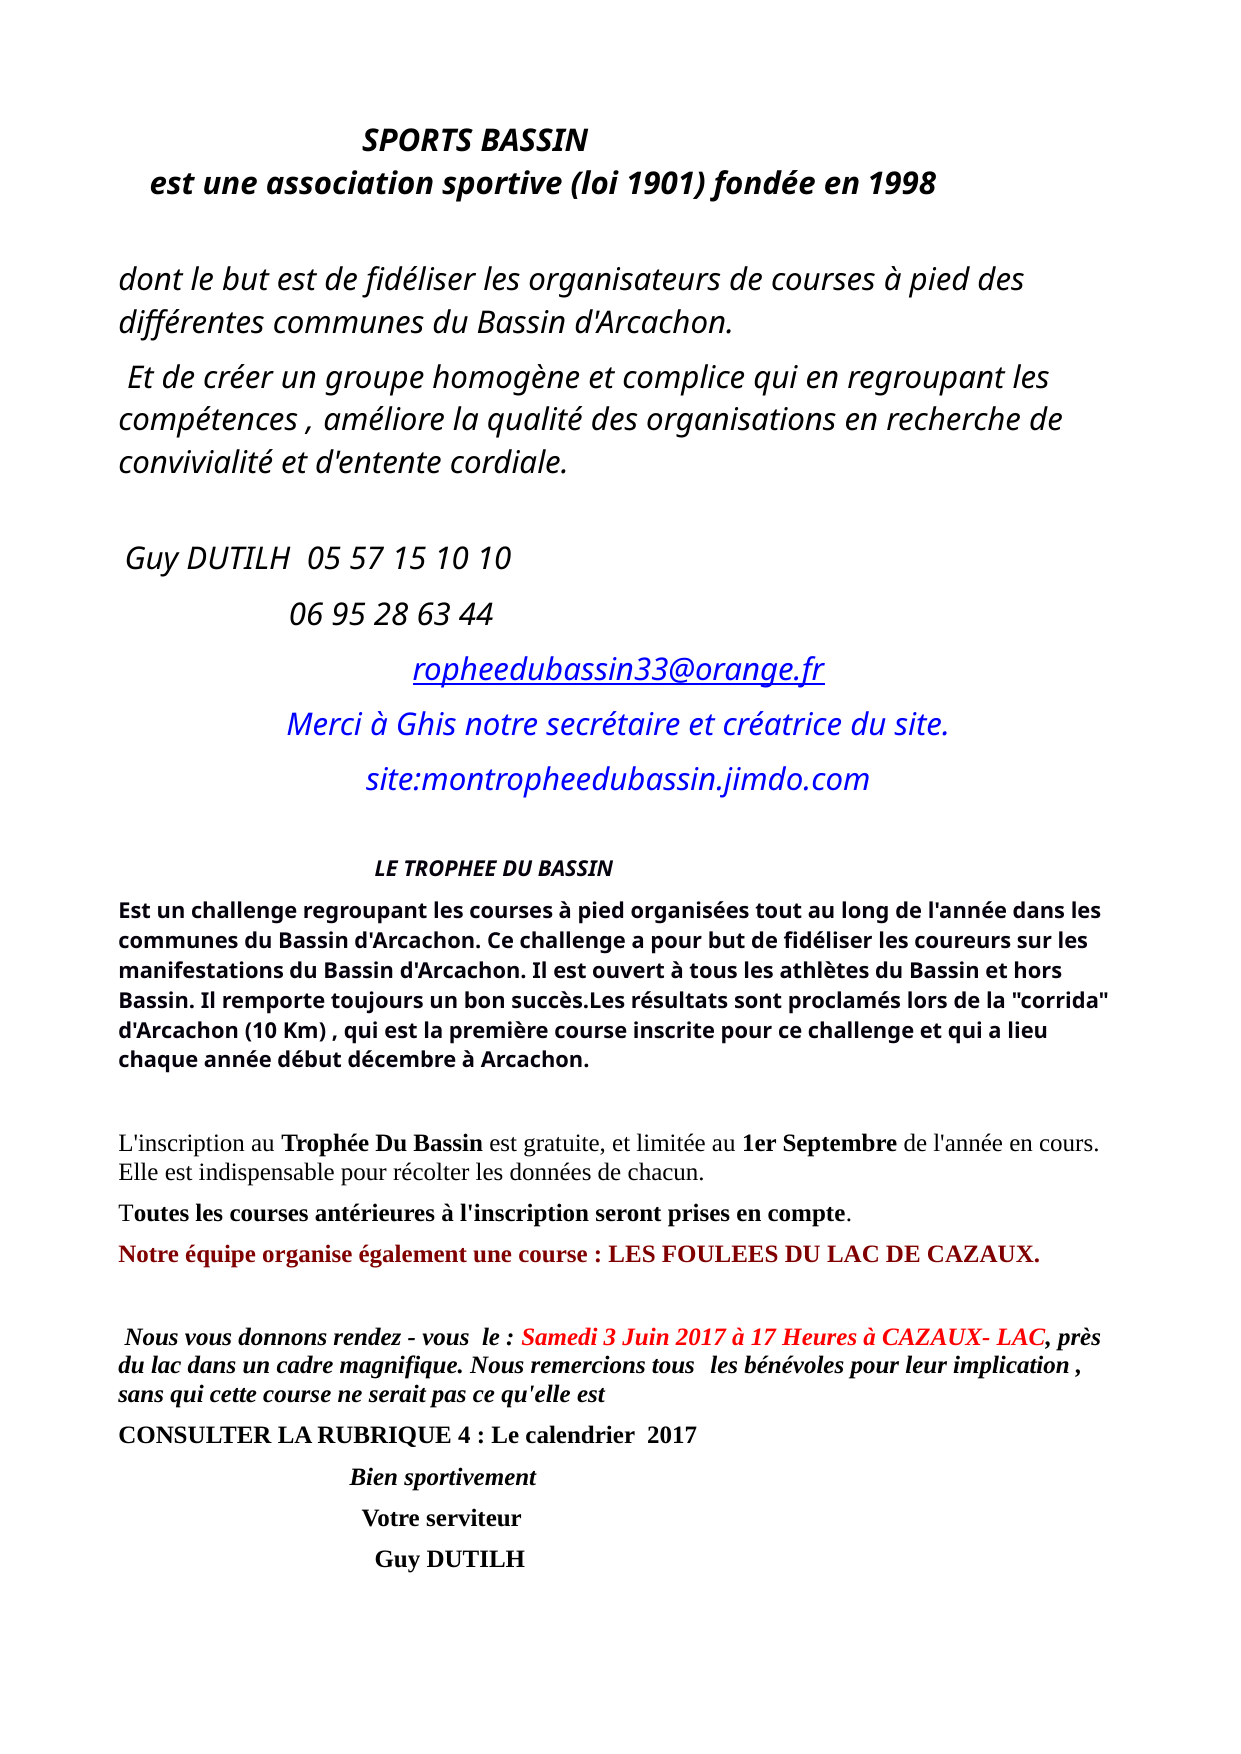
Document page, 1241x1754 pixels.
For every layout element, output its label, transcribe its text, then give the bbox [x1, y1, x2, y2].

text Votre serviteur [118, 1503, 1122, 1532]
text L'inscription au Trophée Du Bassin est gratuite, et limitée au 1er Septembre de l'année en cours. Elle est indispensable pour récolter les données de chacun. [118, 1128, 1122, 1185]
text 06 95 28 63 44 [118, 591, 1122, 634]
text Bien sportivement [118, 1462, 1122, 1490]
text Guy DUTILH 05 57 15 10 10 [118, 536, 1122, 579]
text site:montropheedubassin.jimdo.com [118, 757, 1122, 799]
text Notre équipe organise également une course : LES FOULEES DU LAC DE CAZAUX. [118, 1239, 1122, 1268]
text est une association sportive (loi 1901) fondée en 1998 [118, 161, 1122, 203]
text Nous vous donnons rendez - vous le : Samedi 3 Juin 2017 à 17 Heures à CAZAUX- LAC, près du lac dans un cadre magnifique. Nous remercions tous les bénévoles pour leur implication , sans qui cette course ne serait pas ce qu'elle est [118, 1322, 1122, 1408]
text SPORTS BASSIN [118, 118, 1122, 161]
text LE TROPHEE DU BASSIN [118, 853, 1122, 883]
text Guy DUTILH [118, 1544, 1122, 1573]
text Et de créer un groupe homogène et complice qui en regroupant les compétences , améliore la qualité des organisations en recherche de convivialité et d'entente cordiale. [118, 355, 1122, 483]
text Toutes les courses antérieures à l'inscription seront prises en compte. [118, 1198, 1122, 1227]
text ropheedubassin33@orange.fr [118, 647, 1122, 689]
text CONSULTER LA RUBRIQUE 4 : Le calendrier 2017 [118, 1420, 1122, 1449]
text Merci à Ghis notre secrétaire et créatrice du site. [118, 702, 1122, 744]
text dont le but est de fidéliser les organisateurs de courses à pied des différentes communes du Bassin d'Arcachon. [118, 257, 1122, 342]
text Est un challenge regroupant les courses à pied organisées tout au long de l'année dans les communes du Bassin d'Arcachon. Ce challenge a pour but de fidéliser les coureurs sur les manifestations du Bassin d'Arcachon. Il est ouvert à tous les athlètes du Bassin et hors Bassin. Il remporte toujours un bon succès.Les résultats sont proclamés lors de la "corrida" d'Arcachon (10 Km) , qui est la première course inscrite pour ce challenge et qui a lieu chaque année début décembre à Arcachon. [118, 895, 1122, 1074]
